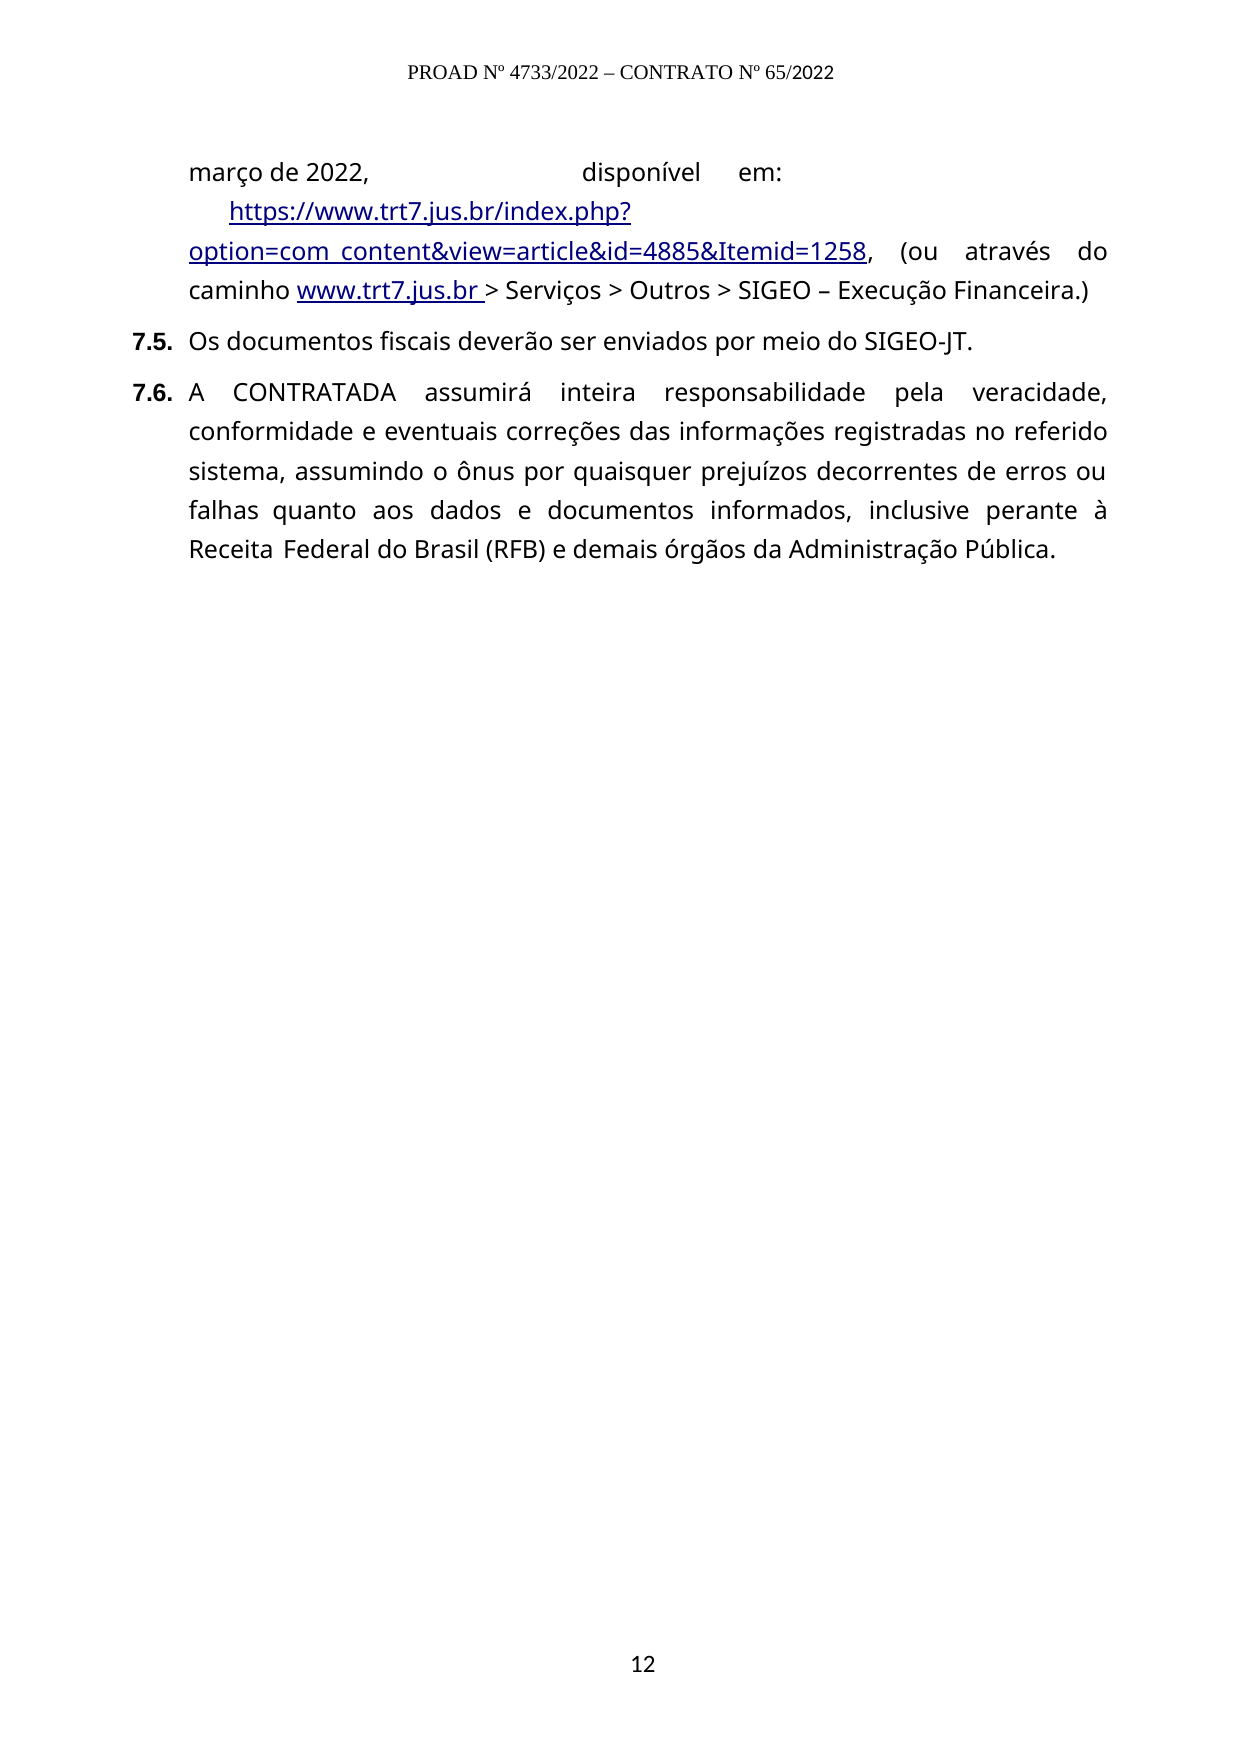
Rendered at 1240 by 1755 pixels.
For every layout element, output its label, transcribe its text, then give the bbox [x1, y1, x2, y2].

list Os documentos fiscais deverão ser enviados por meio do SIGEO-JT. [177, 324, 1119, 358]
list março de 2022, disponível em: https://www.trt7.jus.br/index.php? option=com_content&view=article&id=4885&Itemid=1258, (ou através do caminho www.trt7.jus.br > Serviços > Outros > SIGEO – Execução Financeira.) [177, 155, 1108, 306]
list A CONTRATADA assumirá inteira responsabilidade pela veracidade, conformidade e eventuais correções das informações registradas no referido sistema, assumindo o ônus por quaisquer prejuízos decorrentes de erros ou falhas quanto aos dados e documentos informados, inclusive perante à Receita Federal do Brasil (RFB) e demais órgãos da Administração Pública. [177, 375, 1108, 566]
